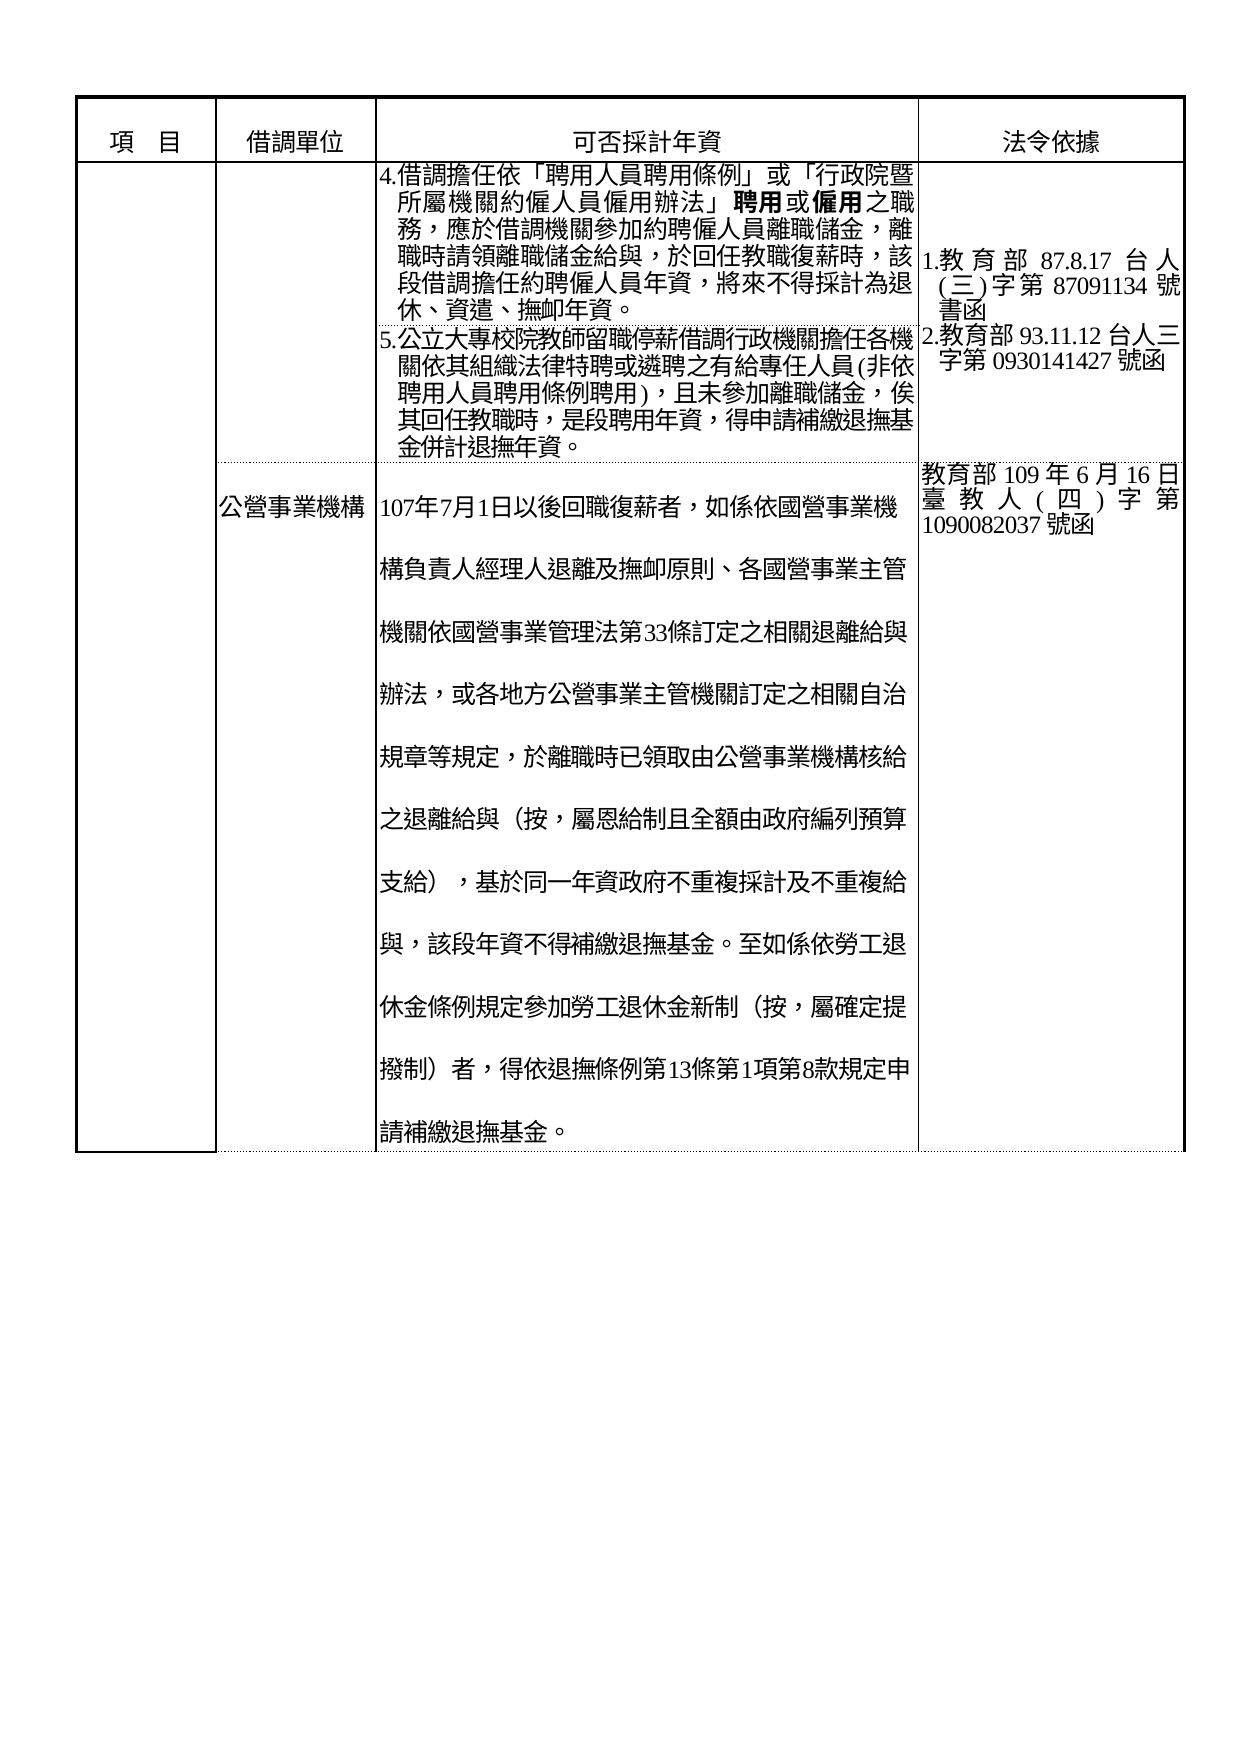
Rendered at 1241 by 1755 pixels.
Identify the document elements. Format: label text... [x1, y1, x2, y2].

table_header 可否採計年資 [377, 99, 918, 161]
table_cell 4.借調擔任依「聘用人員聘用條例」或「行政院暨所屬機關約僱人員僱用辦法」聘用或僱用之職務，應於借調機關參加約聘僱人員離職儲金，離職時請領離職儲金給與，於回任教職復薪時，該段借調擔任約聘僱人員年資，將來不得採計為退休、資遣、撫卹年資。 [377, 163, 918, 325]
table_header 法令依據 [919, 99, 1183, 161]
table_header 借調單位 [217, 99, 375, 161]
table_header 項 目 [78, 99, 215, 161]
table_cell [78, 163, 215, 1151]
table_cell 教育部87.8.17台人(三)字第87091134號書函 教育部93.11.12台人三字第0930141427號函 [919, 163, 1183, 462]
table_cell [217, 163, 375, 462]
table_cell 5.公立大專校院教師留職停薪借調行政機關擔任各機關依其組織法律特聘或遴聘之有給專任人員(非依聘用人員聘用條例聘用)，且未參加離職儲金，俟其回任教職時，是段聘用年資，得申請補繳退撫基金併計退撫年資。 [377, 325, 918, 462]
table_cell 107年7月1日以後回職復薪者，如係依國營事業機構負責人經理人退離及撫卹原則、各國營事業主管機關依國營事業管理法第33條訂定之相關退離給與辦法，或各地方公營事業主管機關訂定之相關自治規章等規定，於離職時已領取由公營事業機構核給之退離給與（按，屬恩給制且全額由政府編列預算支給），基於同一年資政府不重複採計及不重複給與，該段年資不得補繳退撫基金。至如係依勞工退休金條例規定參加勞工退休金新制（按，屬確定提撥制）者，得依退撫條例第13條第1項第8款規定申請補繳退撫基金。 [377, 462, 918, 1151]
table_cell 公營事業機構 [217, 462, 375, 1151]
table_cell 教育部109年6月16日臺教人(四)字第1090082037號函 [919, 462, 1183, 1151]
